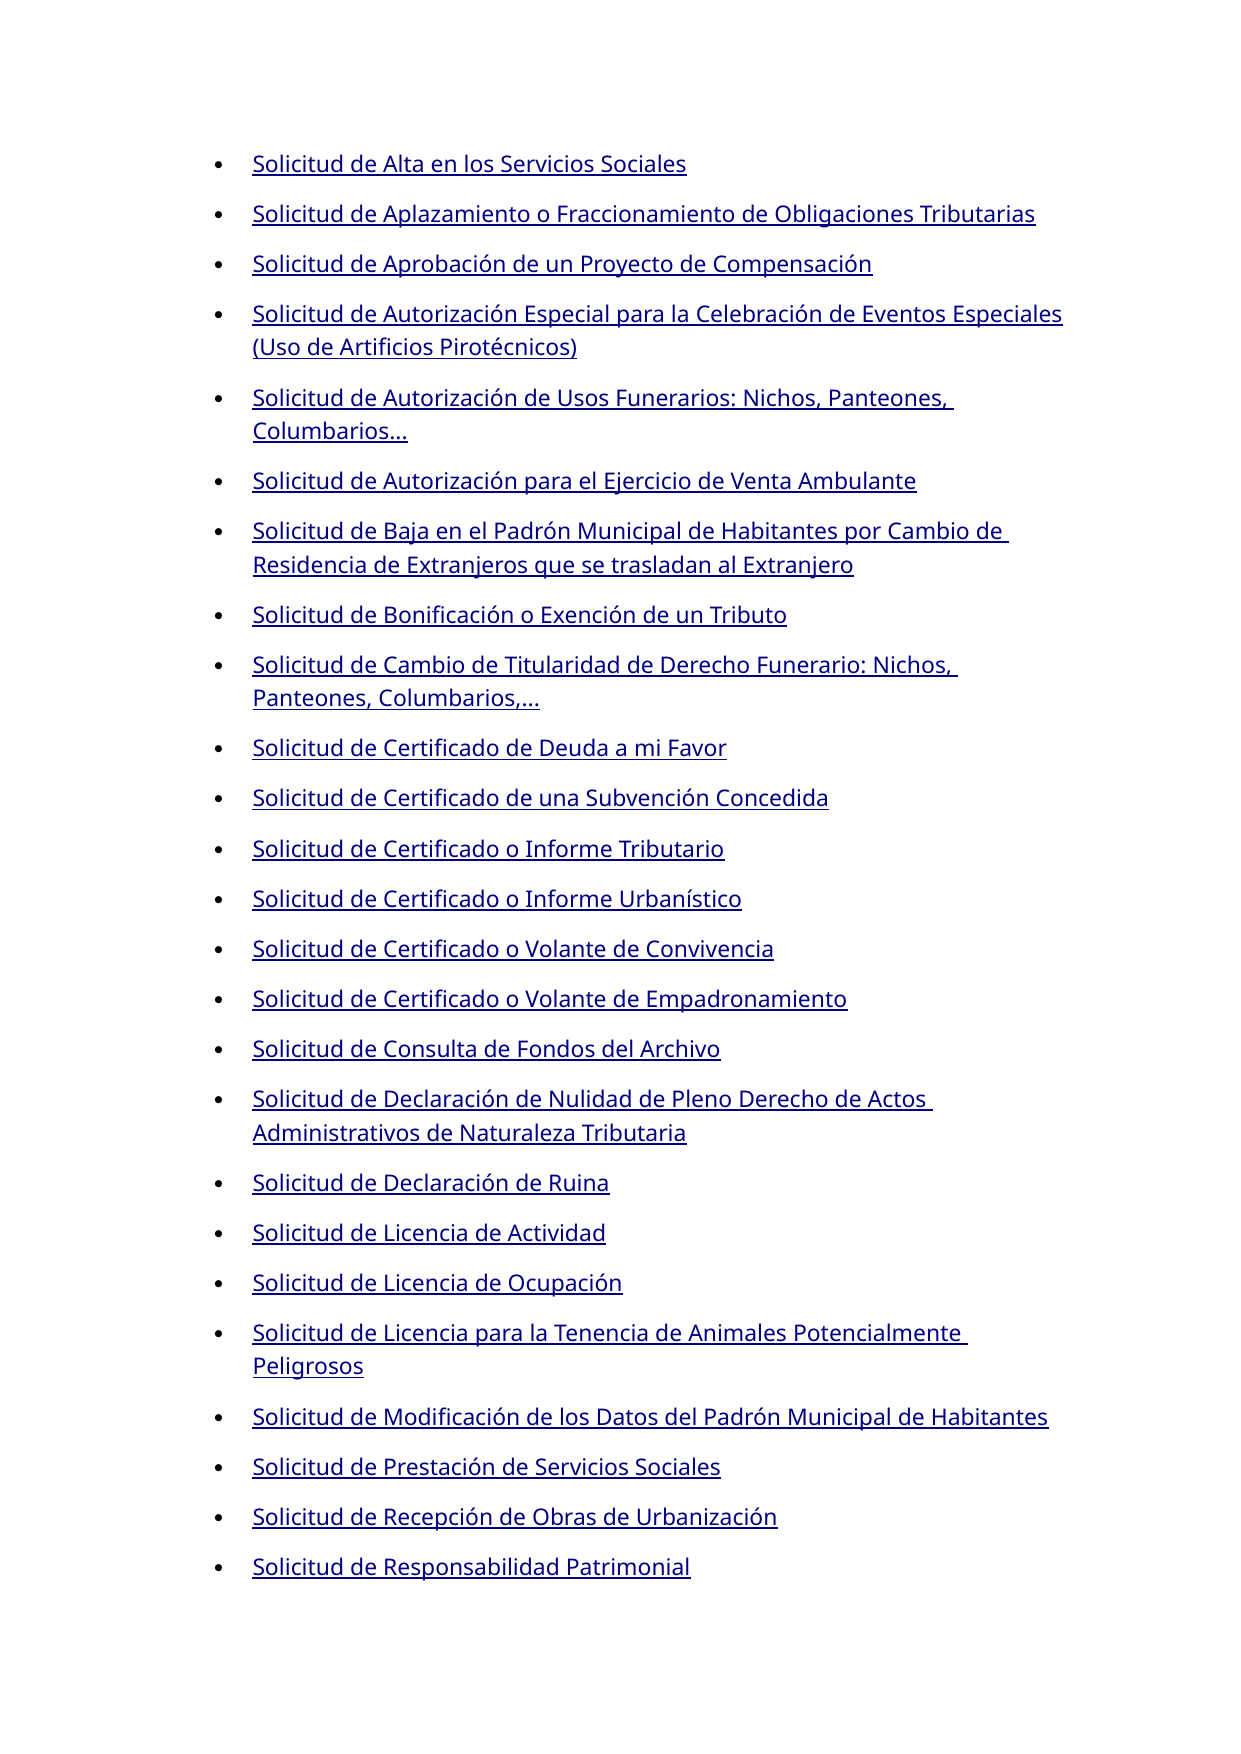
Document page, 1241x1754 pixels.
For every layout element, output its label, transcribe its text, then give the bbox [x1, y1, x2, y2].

list Solicitud de Certificado o Volante de Empadronamiento [215, 983, 1063, 1014]
list Solicitud de Aprobación de un Proyecto de Compensación [215, 248, 1063, 279]
list Solicitud de Responsabilidad Patrimonial [215, 1551, 1063, 1582]
list Solicitud de Cambio de Titularidad de Derecho Funerario: Nichos, Panteones, Columbarios,... [215, 649, 1063, 713]
list Solicitud de Autorización Especial para la Celebración de Eventos Especiales (Uso de Artificios Pirotécnicos) [215, 298, 1063, 363]
list Solicitud de Autorización de Usos Funerarios: Nichos, Panteones, Columbarios... [215, 381, 1063, 446]
list Solicitud de Licencia de Ocupación [215, 1267, 1063, 1298]
list Solicitud de Certificado de una Subvención Concedida [215, 782, 1063, 814]
list Solicitud de Certificado o Volante de Convivencia [215, 933, 1063, 964]
list Solicitud de Recepción de Obras de Urbanización [215, 1501, 1063, 1532]
list Solicitud de Declaración de Ruina [215, 1167, 1063, 1198]
list Solicitud de Licencia de Actividad [215, 1217, 1063, 1248]
list Solicitud de Alta en los Servicios Sociales [215, 148, 1063, 179]
list Solicitud de Declaración de Nulidad de Pleno Derecho de Actos Administrativos de Naturaleza Tributaria [215, 1083, 1063, 1148]
list Solicitud de Modificación de los Datos del Padrón Municipal de Habitantes [215, 1400, 1063, 1432]
list Solicitud de Prestación de Servicios Sociales [215, 1451, 1063, 1482]
list Solicitud de Bonificación o Exención de un Tributo [215, 599, 1063, 630]
list Solicitud de Certificado de Deuda a mi Favor [215, 732, 1063, 763]
list Solicitud de Baja en el Padrón Municipal de Habitantes por Cambio de Residencia de Extranjeros que se trasladan al Extranjero [215, 515, 1063, 580]
list Solicitud de Certificado o Informe Tributario [215, 832, 1063, 864]
list Solicitud de Aplazamiento o Fraccionamiento de Obligaciones Tributarias [215, 198, 1063, 229]
list Solicitud de Certificado o Informe Urbanístico [215, 883, 1063, 914]
list Solicitud de Licencia para la Tenencia de Animales Potencialmente Peligrosos [215, 1317, 1063, 1382]
list Solicitud de Consulta de Fondos del Archivo [215, 1033, 1063, 1064]
list Solicitud de Autorización para el Ejercicio de Venta Ambulante [215, 465, 1063, 496]
